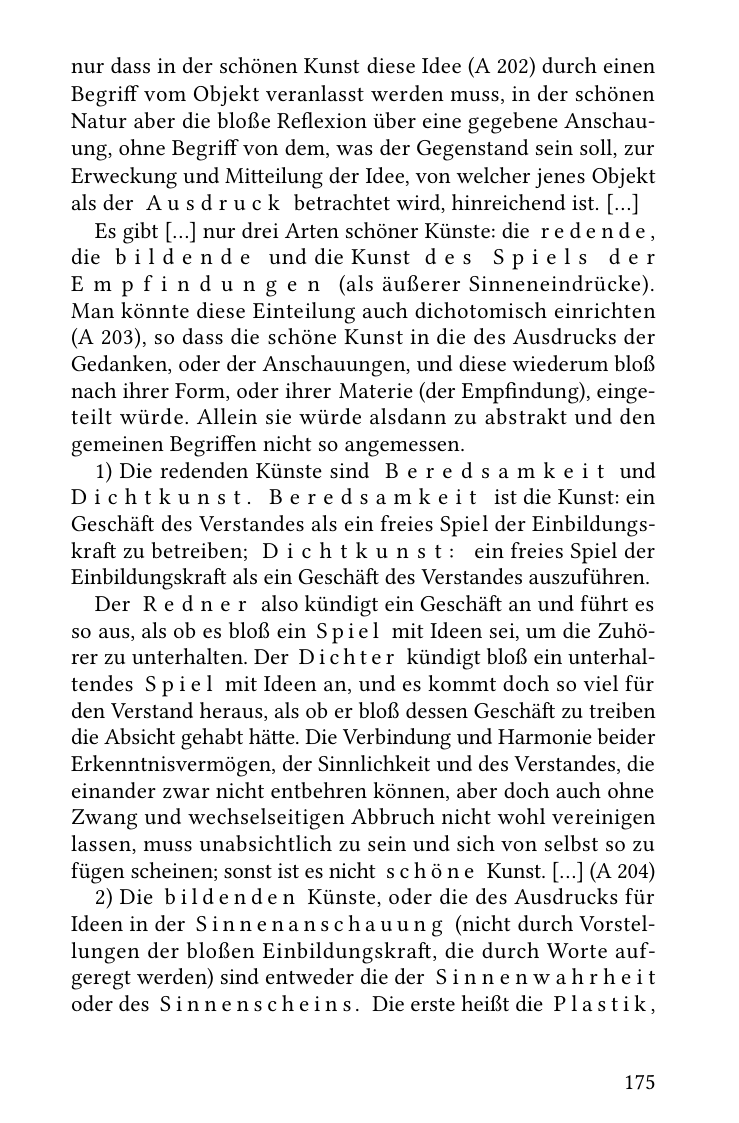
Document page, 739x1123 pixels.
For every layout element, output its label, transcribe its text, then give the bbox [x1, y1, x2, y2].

text 2) Die bildenden Künste, oder die des Ausdrucks für Ideen in der Sinnenanschauung (nicht durch Vorstel­lungen der bloßen Einbildungskraft, die durch Worte auf­geregt werden) sind entweder die der Sinnenwahrheit oder des Sinnenscheins. Die erste heißt die Plastik, [71, 884, 656, 1017]
text Es gibt […] nur drei Arten schöner Künste: die redende, die bildende und die Kunst des Spiels der Empf​indungen (als äußerer Sinneneindrücke). Man könnte diese Einteilung auch dichotomisch einrichten (A 203), so dass die schöne Kunst in die des Ausdrucks der Gedanken, oder der Anschauungen, und diese wiederum bloß nach ihrer Form, oder ihrer Materie (der Empfindung), einge­teilt würde. Allein sie würde alsdann zu abstrakt und den gemeinen Begriffen nicht so angemessen. [71, 217, 656, 457]
text Der Redner also kündigt ein Geschäft an und führt es so aus, als ob es bloß ein Spiel mit Ideen sei, um die Zuhö­rer zu unterhalten. Der Dichter kündigt bloß ein unterhal­tendes Spiel mit Ideen an, und es kommt doch so viel für den Verstand heraus, als ob er bloß dessen Geschäft zu treiben die Absicht gehabt hätte. Die Verbindung und Harmonie beider Erkenntnisvermögen, der Sinnlichkeit und des Verstandes, die einander zwar nicht entbehren können, aber doch auch ohne Zwang und wechselseitigen Abbruch nicht wohl vereinigen lassen, muss unabsichtlich zu sein und sich von selbst so zu fügen scheinen; sonst ist es nicht schöne Kunst. […] (A 204) [71, 591, 656, 884]
text nur dass in der schönen Kunst diese Idee (A 202) durch einen Begriff vom Objekt veranlasst werden muss, in der schönen Natur aber die bloße Reflexion über eine gegebene Anschau­ung, ohne Begriff von dem, was der Gegenstand sein soll, zur Erweckung und Mitteilung der Idee, von welcher jenes Objekt als der Ausdruck betrachtet wird, hinreichend ist. […] [71, 53, 656, 216]
text 1) Die redenden Künste sind Beredsamkeit und Dichtkunst. Beredsamkeit ist die Kunst: ein Geschäft des Verstandes als ein freies Spiel der Einbildungs­kraft zu betreiben; Dichtkunst: ein freies Spiel der Einbildungskraft als ein Geschäft des Verstandes auszuführen. [71, 457, 656, 590]
